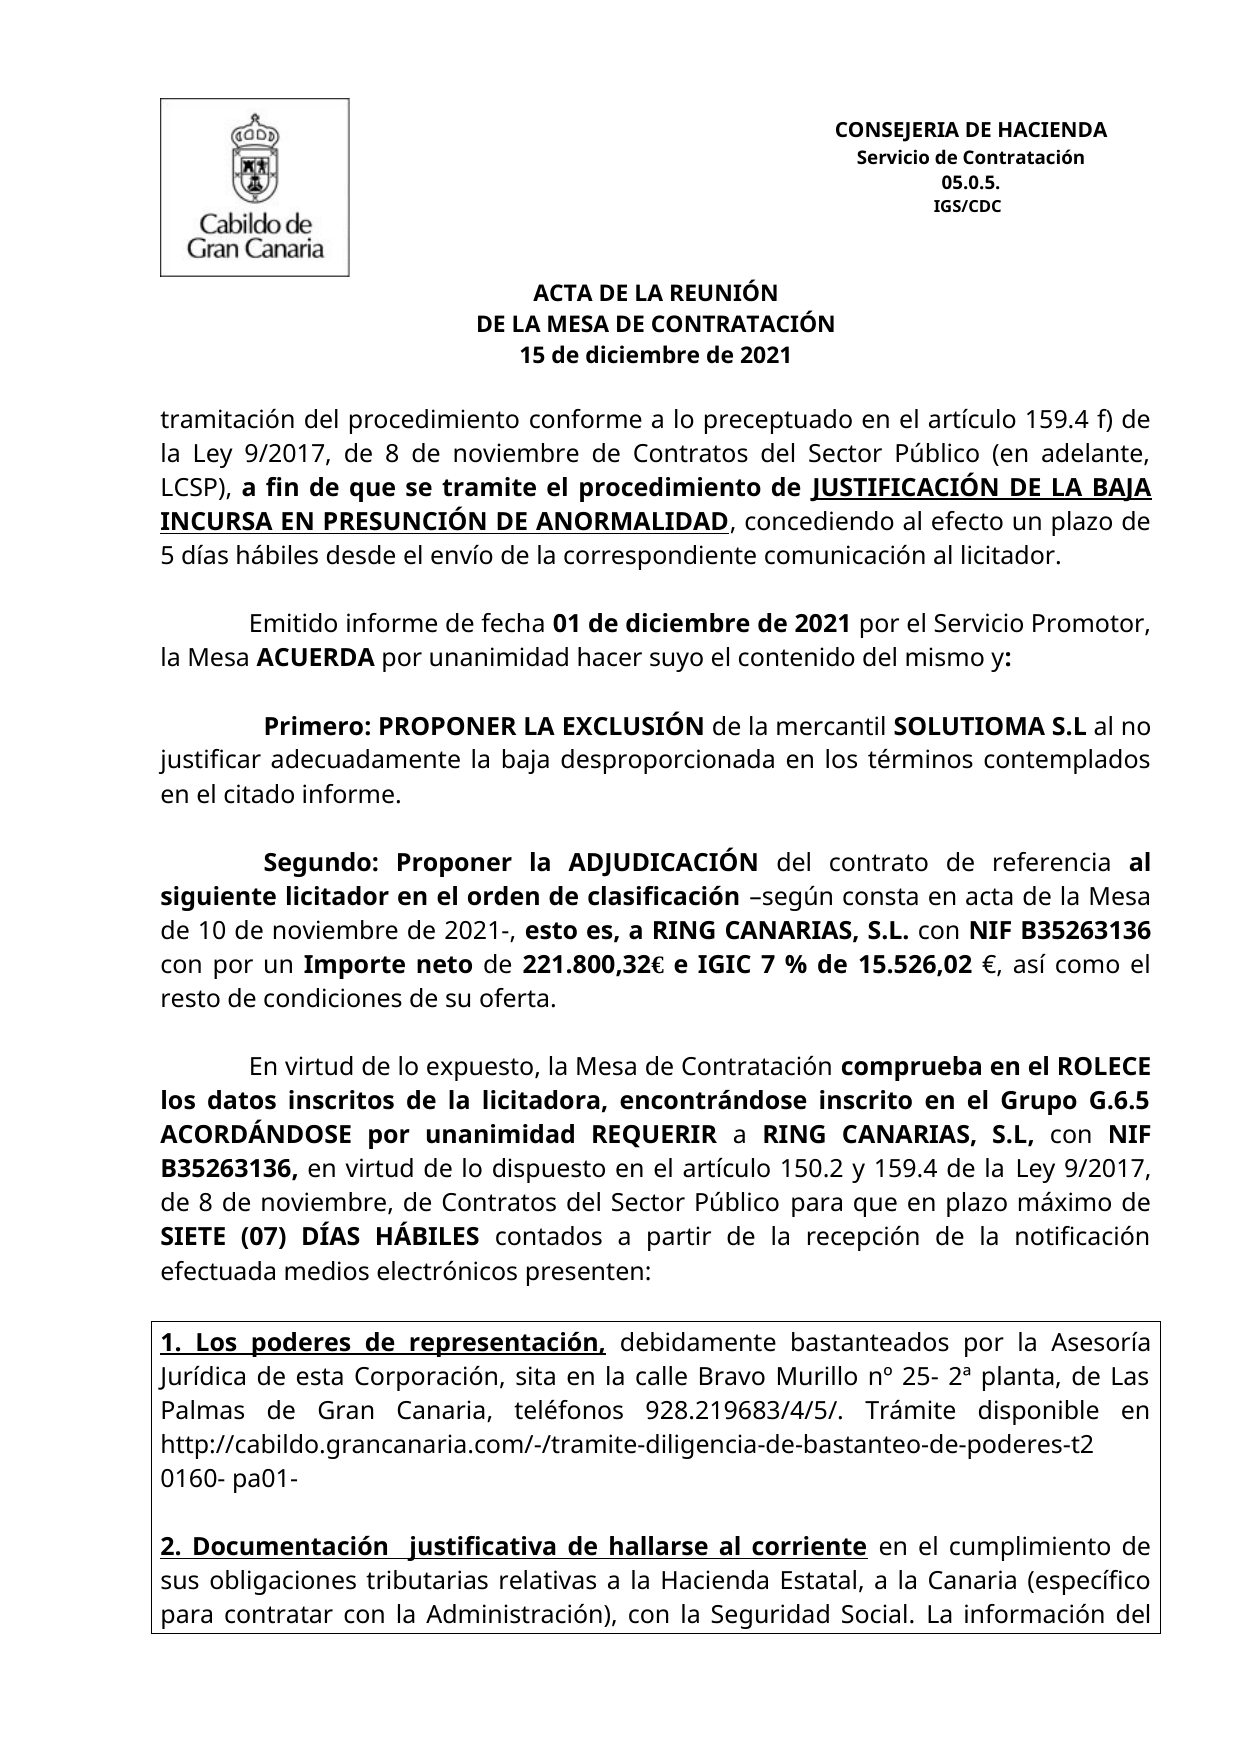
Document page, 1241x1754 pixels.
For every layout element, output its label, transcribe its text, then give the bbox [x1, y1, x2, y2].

text 1. Los poderes de representación, debidamente bastanteados por la Asesoría Jurídica de esta Corporación, sita en la calle Bravo Murillo nº 25- 2ª planta, de Las Palmas de Gran Canaria, teléfonos 928.219683/4/5/. Trámite disponible en http://cabildo.grancanaria.com/-/tramite-diligencia-de-bastanteo-de-poderes-t2 0160- pa01- [152, 1322, 1160, 1495]
text tramitación del procedimiento conforme a lo preceptuado en el artículo 159.4 f) de la Ley 9/2017, de 8 de noviembre de Contratos del Sector Público (en adelante, LCSP), a fin de que se tramite el procedimiento de justificación DE la baja incursa en presunción de anormalidad, concediendo al efecto un plazo de 5 días hábiles desde el envío de la correspondiente comunicación al licitador. [160, 402, 1152, 572]
text Emitido informe de fecha 01 de diciembre de 2021 por el Servicio Promotor, la Mesa ACUERDA por unanimidad hacer suyo el contenido del mismo y: [160, 606, 1152, 674]
text Segundo: Proponer la ADJUDICACIÓN del contrato de referencia al siguiente licitador en el orden de clasificación –según consta en acta de la Mesa de 10 de noviembre de 2021-, esto es, a RING CANARIAS, S.L. con NIF B35263136 con por un Importe neto de 221.800,32€ e IGIC 7 % de 15.526,02 €, así como el resto de condiciones de su oferta. [160, 844, 1152, 1015]
picture [160, 98, 350, 277]
text En virtud de lo expuesto, la Mesa de Contratación comprueba en el ROLECE los datos inscritos de la licitadora, encontrándose inscrito en el Grupo G.6.5 ACORDÁNDOSE por unanimidad REQUERIR a RING CANARIAS, S.L, con NIF B35263136, en virtud de lo dispuesto en el artículo 150.2 y 159.4 de la Ley 9/2017, de 8 de noviembre, de Contratos del Sector Público para que en plazo máximo de SIETE (07) DÍAS HÁBILES contados a partir de la recepción de la notificación efectuada medios electrónicos presenten: [160, 1049, 1152, 1287]
text Primero: PROPONER LA EXCLUSIÓN de la mercantil SOLUTIOMA S.L al no justificar adecuadamente la baja desproporcionada en los términos contemplados en el citado informe. [160, 708, 1152, 810]
text 2. Documentación justificativa de hallarse al corriente en el cumplimiento de sus obligaciones tributarias relativas a la Hacienda Estatal, a la Canaria (específico para contratar con la Administración), con la Seguridad Social. La información del [152, 1526, 1160, 1633]
